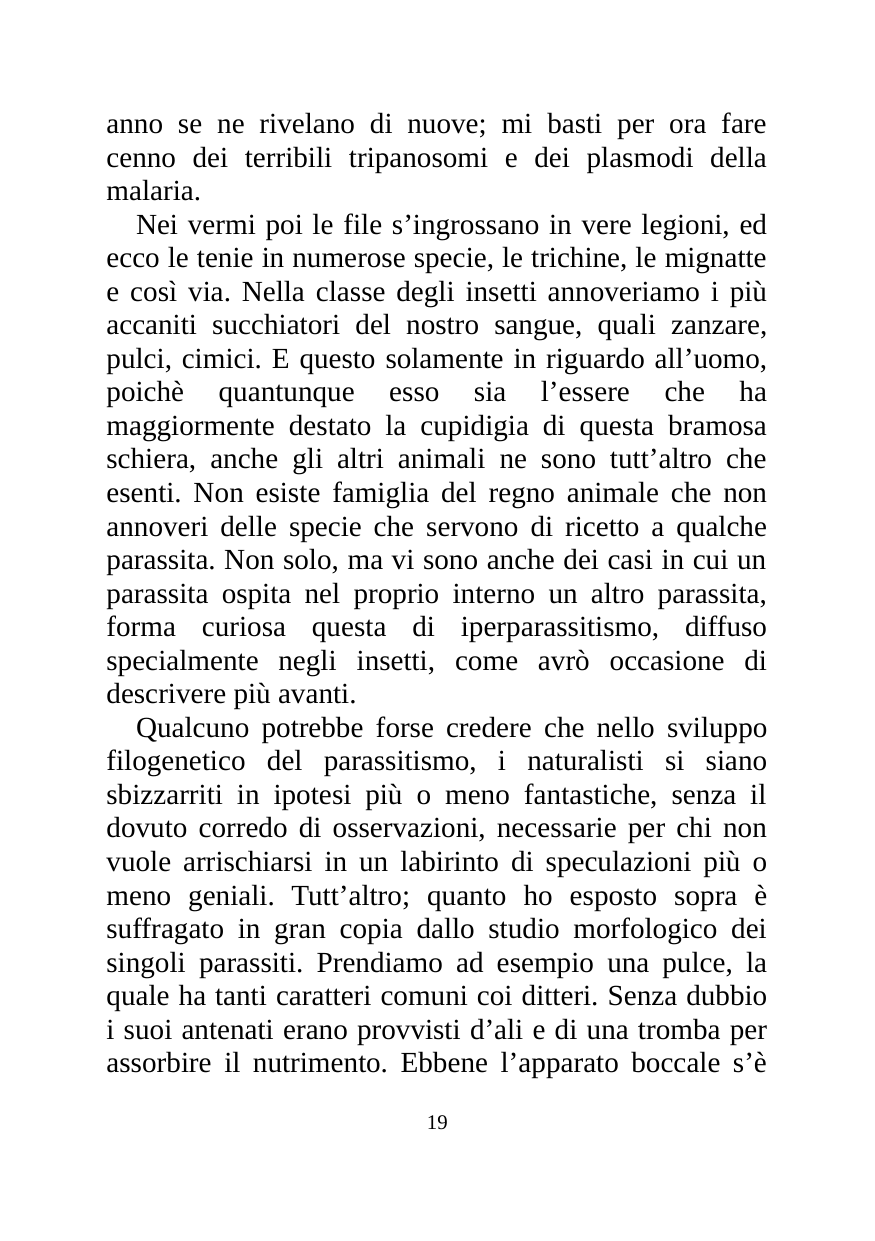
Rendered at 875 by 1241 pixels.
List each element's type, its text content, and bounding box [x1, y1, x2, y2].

text Nei vermi poi le file s’ingrossano in vere legioni, ed ecco le tenie in numerose specie, le trichine, le mignatte e così via. Nella classe degli insetti annoveriamo i più accaniti succhiatori del nostro sangue, quali zanzare, pulci, cimici. E questo solamente in riguardo all’uomo, poichè quantunque esso sia l’essere che ha maggiormente destato la cupidigia di questa bramosa schiera, anche gli altri animali ne sono tutt’altro che esenti. Non esiste famiglia del regno animale che non annoveri delle specie che servono di ricetto a qualche parassita. Non solo, ma vi sono anche dei casi in cui un parassita ospita nel proprio interno un altro parassita, forma curiosa questa di iperparassitismo, diffuso specialmente negli insetti, come avrò occasione di descrivere più avanti. [106, 207, 768, 710]
text anno se ne rivelano di nuove; mi basti per ora fare cenno dei terribili tripanosomi e dei plasmodi della malaria. [106, 106, 768, 207]
text Qualcuno potrebbe forse credere che nello sviluppo filogenetico del parassitismo, i naturalisti si siano sbizzarriti in ipotesi più o meno fantastiche, senza il dovuto corredo di osservazioni, necessarie per chi non vuole arrischiarsi in un labirinto di speculazioni più o meno geniali. Tutt’altro; quanto ho esposto sopra è suffragato in gran copia dallo studio morfologico dei singoli parassiti. Prendiamo ad esempio una pulce, la quale ha tanti caratteri comuni coi ditteri. Senza dubbio i suoi antenati erano provvisti d’ali e di una tromba per assorbire il nutrimento. Ebbene l’apparato boccale s’è [106, 710, 768, 1079]
